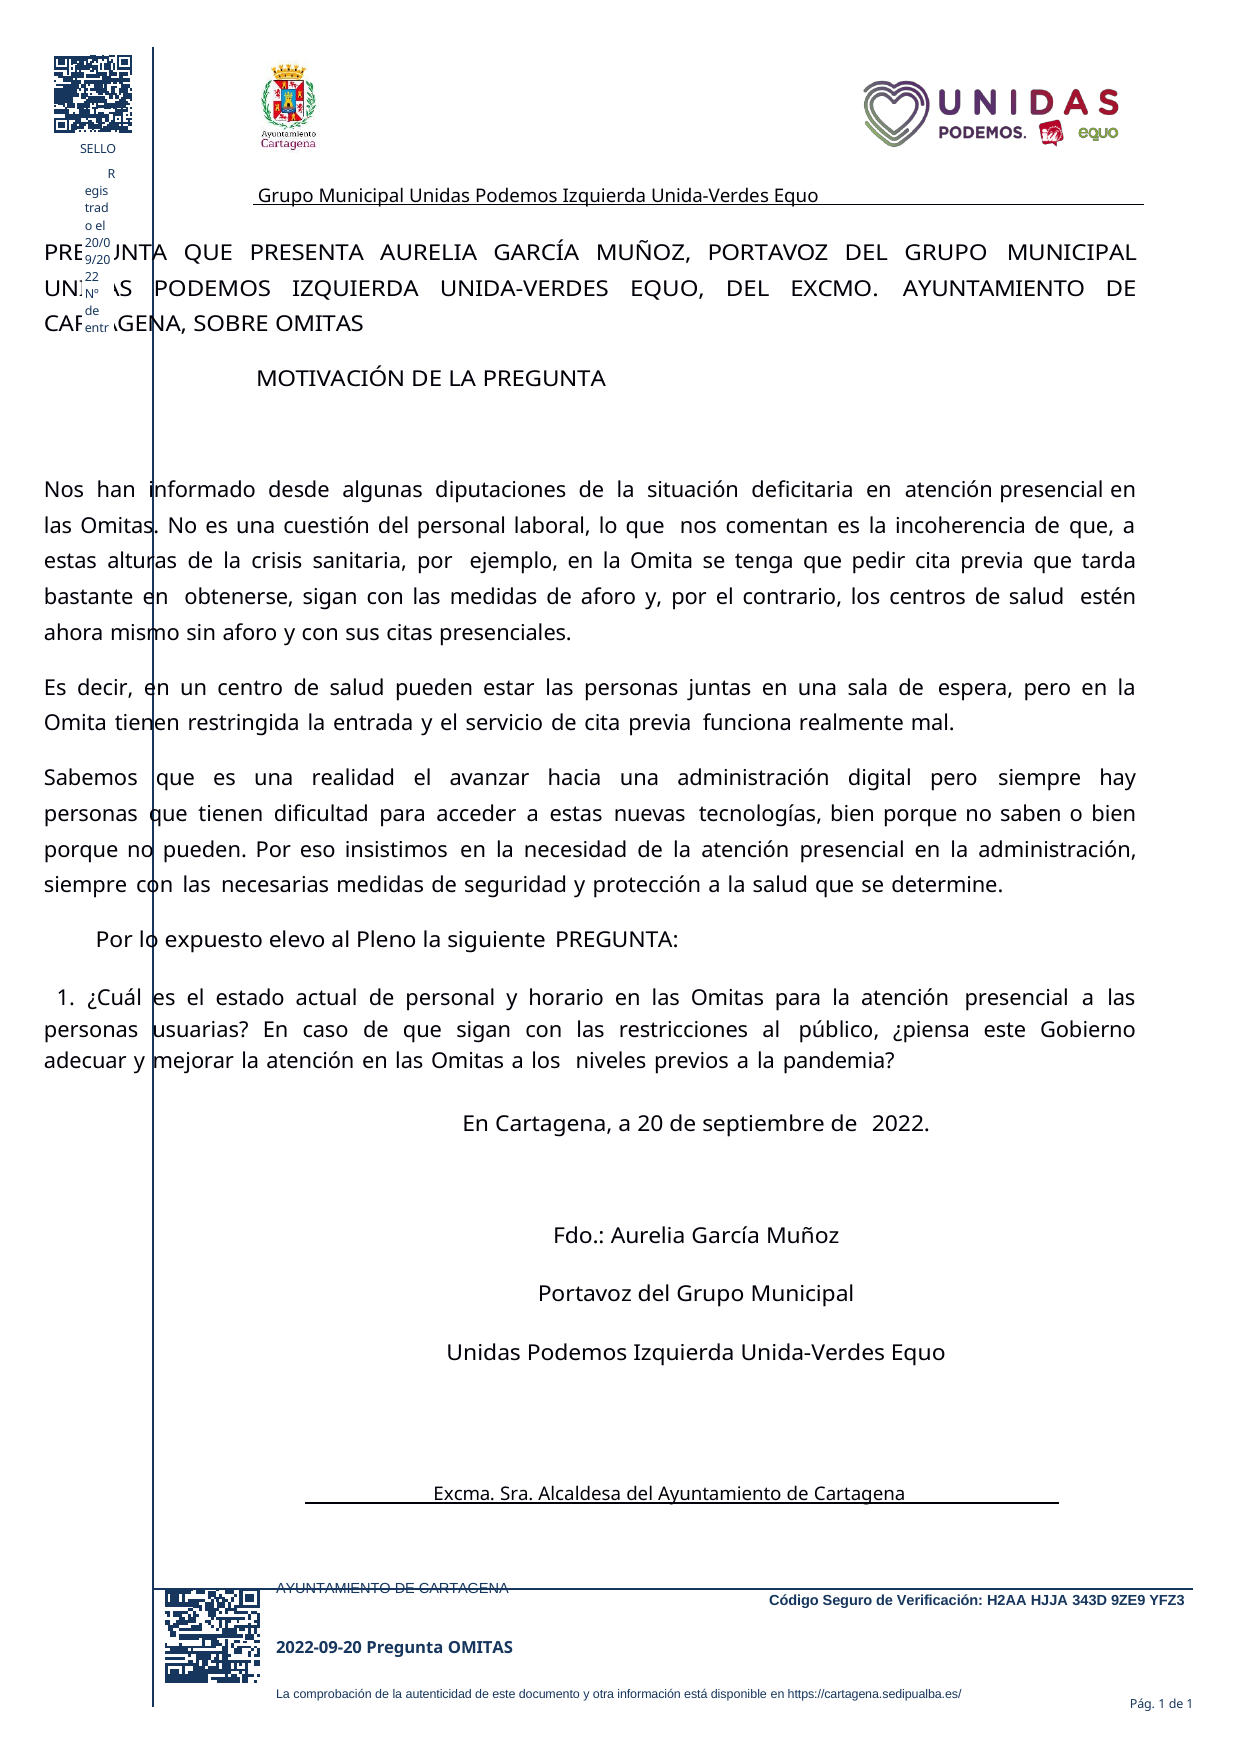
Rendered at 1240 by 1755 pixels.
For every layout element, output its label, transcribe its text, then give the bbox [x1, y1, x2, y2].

text Por lo expuesto elevo al Pleno la siguiente PREGUNTA: [154, 924, 766, 954]
text Nos han informado desde algunas diputaciones de la situación deficitaria en atención presencial en las Omitas. No es una cuestión del personal laboral, lo que nos comentan es la incoherencia de que, a estas alturas de la crisis sanitaria, por ejemplo, en la Omita se tenga que pedir cita previa que tarda bastante en obtenerse, sigan con las medidas de aforo y, por el contrario, los centros de salud estén ahora mismo sin aforo y con sus citas presenciales. [154, 474, 1137, 647]
text Excma. Sra. Alcaldesa del Ayuntamiento de Cartagena [305, 1481, 1239, 1506]
text AYUNTAMIENTO DE CARTAGENA [276, 1580, 511, 1588]
text PREGUNTA QUE PRESENTA AURELIA GARCÍA MUÑOZ, PORTAVOZ DEL GRUPO MUNICIPAL UNIDAS PODEMOS IZQUIERDA UNIDA-VERDES EQUO, DEL EXCMO. AYUNTAMIENTO DE CARTAGENA, SOBRE OMITAS [44, 237, 152, 338]
text Código Seguro de Verificación: H2AA HJJA 343D 9ZE9 YFZ3 [769, 1591, 1239, 1608]
text AYUNTAMIENTO DE CARTAGENA [276, 1590, 511, 1597]
text Grupo Municipal Unidas Podemos Izquierda Unida-Verdes Equo [253, 182, 1239, 207]
text Es decir, en un centro de salud pueden estar las personas juntas en una sala de espera, pero en la Omita tienen restringida la entrada y el servicio de cita previa funciona realmente mal. [44, 671, 152, 737]
text MOTIVACIÓN DE LA PREGUNTA [256, 363, 1239, 393]
text Sabemos que es una realidad el avanzar hacia una administración digital pero siempre hay personas que tienen dificultad para acceder a estas nuevas tecnologías, bien porque no saben o bien porque no pueden. Por eso insistimos en la necesidad de la atención presencial en la administración, siempre con las necesarias medidas de seguridad y protección a la salud que se determine. [44, 762, 152, 899]
text 1. ¿Cuál es el estado actual de personal y horario en las Omitas para la atención presencial a las personas usuarias? En caso de que sigan con las restricciones al público, ¿piensa este Gobierno adecuar y mejorar la atención en las Omitas a los niveles previos a la pandemia? [44, 982, 152, 1075]
text Es decir, en un centro de salud pueden estar las personas juntas en una sala de espera, pero en la Omita tienen restringida la entrada y el servicio de cita previa funciona realmente mal. [154, 671, 1136, 737]
text Nos han informado desde algunas diputaciones de la situación deficitaria en atención presencial en las Omitas. No es una cuestión del personal laboral, lo que nos comentan es la incoherencia de que, a estas alturas de la crisis sanitaria, por ejemplo, en la Omita se tenga que pedir cita previa que tarda bastante en obtenerse, sigan con las medidas de aforo y, por el contrario, los centros de salud estén ahora mismo sin aforo y con sus citas presenciales. [44, 474, 152, 647]
text [154, 140, 1239, 157]
text Fdo.: Aurelia García Muñoz Portavoz del Grupo Municipal [535, 1220, 857, 1308]
text La comprobación de la autenticidad de este documento y otra información está disponible en https://cartagena.sedipualba.es/ [276, 1687, 970, 1701]
text Pág. 1 de 1 [1129, 1695, 1239, 1712]
text Sabemos que es una realidad el avanzar hacia una administración digital pero siempre hay personas que tienen dificultad para acceder a estas nuevas tecnologías, bien porque no saben o bien porque no pueden. Por eso insistimos en la necesidad de la atención presencial en la administración, siempre con las necesarias medidas de seguridad y protección a la salud que se determine. [154, 762, 1137, 899]
text SELLO [80, 140, 152, 157]
text Por lo expuesto elevo al Pleno la siguiente PREGUNTA: [44, 924, 152, 954]
text 1. ¿Cuál es el estado actual de personal y horario en las Omitas para la atención presencial a las personas usuarias? En caso de que sigan con las restricciones al público, ¿piensa este Gobierno adecuar y mejorar la atención en las Omitas a los niveles previos a la pandemia? [154, 982, 1136, 1075]
text En Cartagena, a 20 de septiembre de 2022. [442, 1108, 950, 1137]
text 2022-09-20 Pregunta OMITAS [276, 1636, 1239, 1659]
text PREGUNTA QUE PRESENTA AURELIA GARCÍA MUÑOZ, PORTAVOZ DEL GRUPO MUNICIPAL UNIDAS PODEMOS IZQUIERDA UNIDA-VERDES EQUO, DEL EXCMO. AYUNTAMIENTO DE CARTAGENA, SOBRE OMITAS [154, 237, 1137, 338]
text Unidas Podemos Izquierda Unida-Verdes Equo [442, 1337, 949, 1367]
text Registrado el 20/09/2022 Nº de entrada 107206 / 2022 [84, 165, 112, 332]
